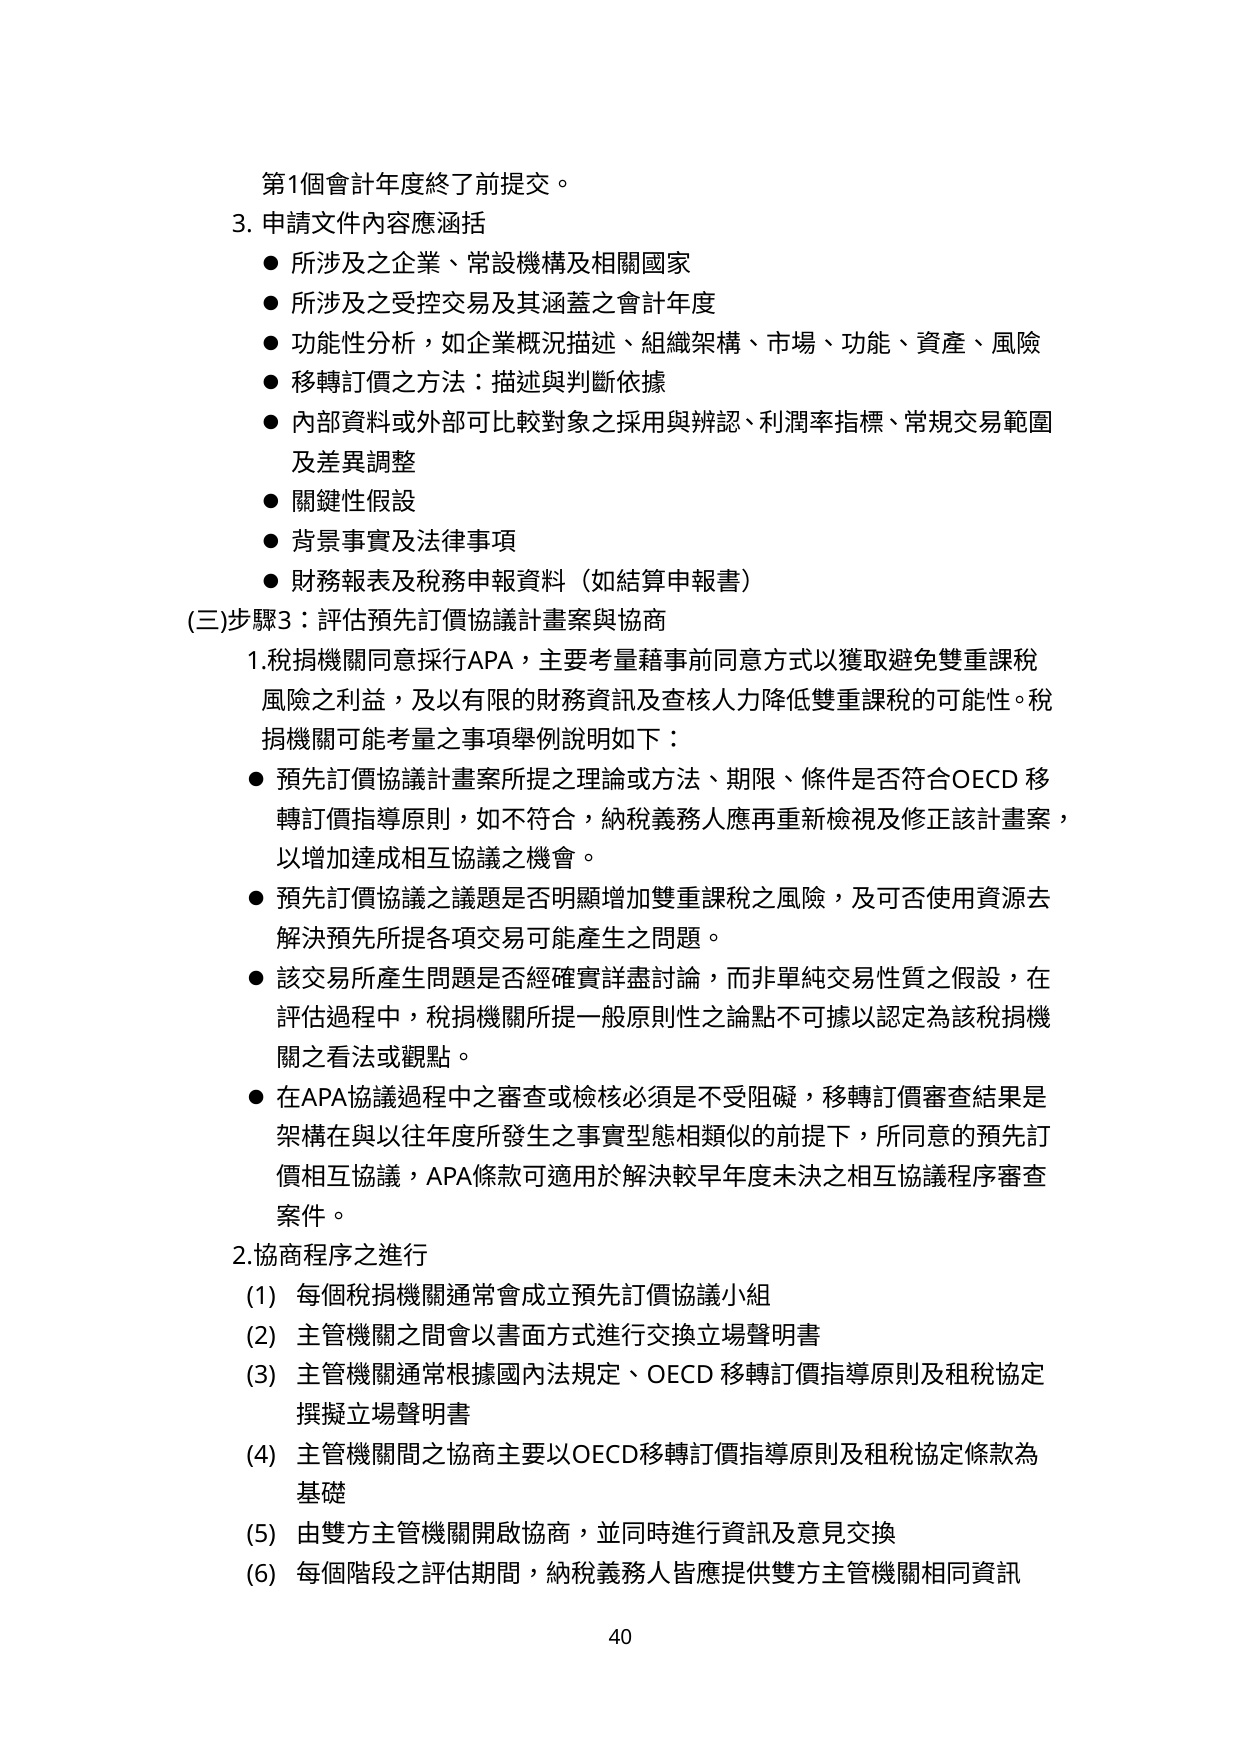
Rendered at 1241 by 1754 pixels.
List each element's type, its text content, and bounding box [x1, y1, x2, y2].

list 預先訂價協議之議題是否明顯增加雙重課稅之風險，及可否使用資源去解決預先所提各項交易可能產生之問題。 [247, 877, 1053, 956]
list 功能性分析，如企業概況描述、組織架構、市場、功能、資產、風險 [237, 321, 1053, 361]
list 由雙方主管機關開啟協商，並同時進行資訊及意見交換 [246, 1512, 1053, 1552]
list 財務報表及稅務申報資料（如結算申報書） [237, 559, 1053, 599]
list 每個稅捐機關通常會成立預先訂價協議小組 [246, 1274, 1053, 1313]
list 主管機關通常根據國內法規定、OECD 移轉訂價指導原則及租稅協定撰擬立場聲明書 [246, 1353, 1053, 1433]
list 主管機關之間會以書面方式進行交換立場聲明書 [246, 1313, 1053, 1353]
text (三)步驟3：評估預先訂價協議計畫案與協商 [187, 599, 1053, 639]
list 該交易所產生問題是否經確實詳盡討論，而非單純交易性質之假設，在評估過程中，稅捐機關所提一般原則性之論點不可據以認定為該稅捐機關之看法或觀點。 [247, 956, 1053, 1075]
text 2.協商程序之進行 [187, 1234, 1053, 1274]
list 在APA協議過程中之審查或檢核必須是不受阻礙，移轉訂價審查結果是架構在與以往年度所發生之事實型態相類似的前提下，所同意的預先訂價相互協議，APA條款可適用於解決較早年度未決之相互協議程序審查案件。 [247, 1075, 1053, 1234]
text 1.稅捐機關同意採行APA，主要考量藉事前同意方式以獲取避免雙重課稅風險之利益，及以有限的財務資訊及查核人力降低雙重課稅的可能性。稅捐機關可能考量之事項舉例說明如下： [246, 639, 1053, 758]
list 第1個會計年度終了前提交。 [232, 163, 1053, 202]
list 背景事實及法律事項 [237, 520, 1053, 559]
list 所涉及之企業、常設機構及相關國家 [237, 242, 1053, 282]
list 申請文件內容應涵括 [232, 202, 1053, 242]
list 關鍵性假設 [237, 480, 1053, 520]
list 每個階段之評估期間，納稅義務人皆應提供雙方主管機關相同資訊 [246, 1552, 1053, 1591]
list 預先訂價協議計畫案所提之理論或方法、期限、條件是否符合OECD 移轉訂價指導原則，如不符合，納稅義務人應再重新檢視及修正該計畫案，以增加達成相互協議之機會。 [247, 758, 1053, 877]
list 主管機關間之協商主要以OECD移轉訂價指導原則及租稅協定條款為基礎 [246, 1433, 1053, 1512]
list 內部資料或外部可比較對象之採用與辨認、利潤率指標、常規交易範圍及差異調整 [261, 401, 1053, 480]
list 所涉及之受控交易及其涵蓋之會計年度 [237, 282, 1053, 321]
list 移轉訂價之方法：描述與判斷依據 [237, 361, 1053, 401]
